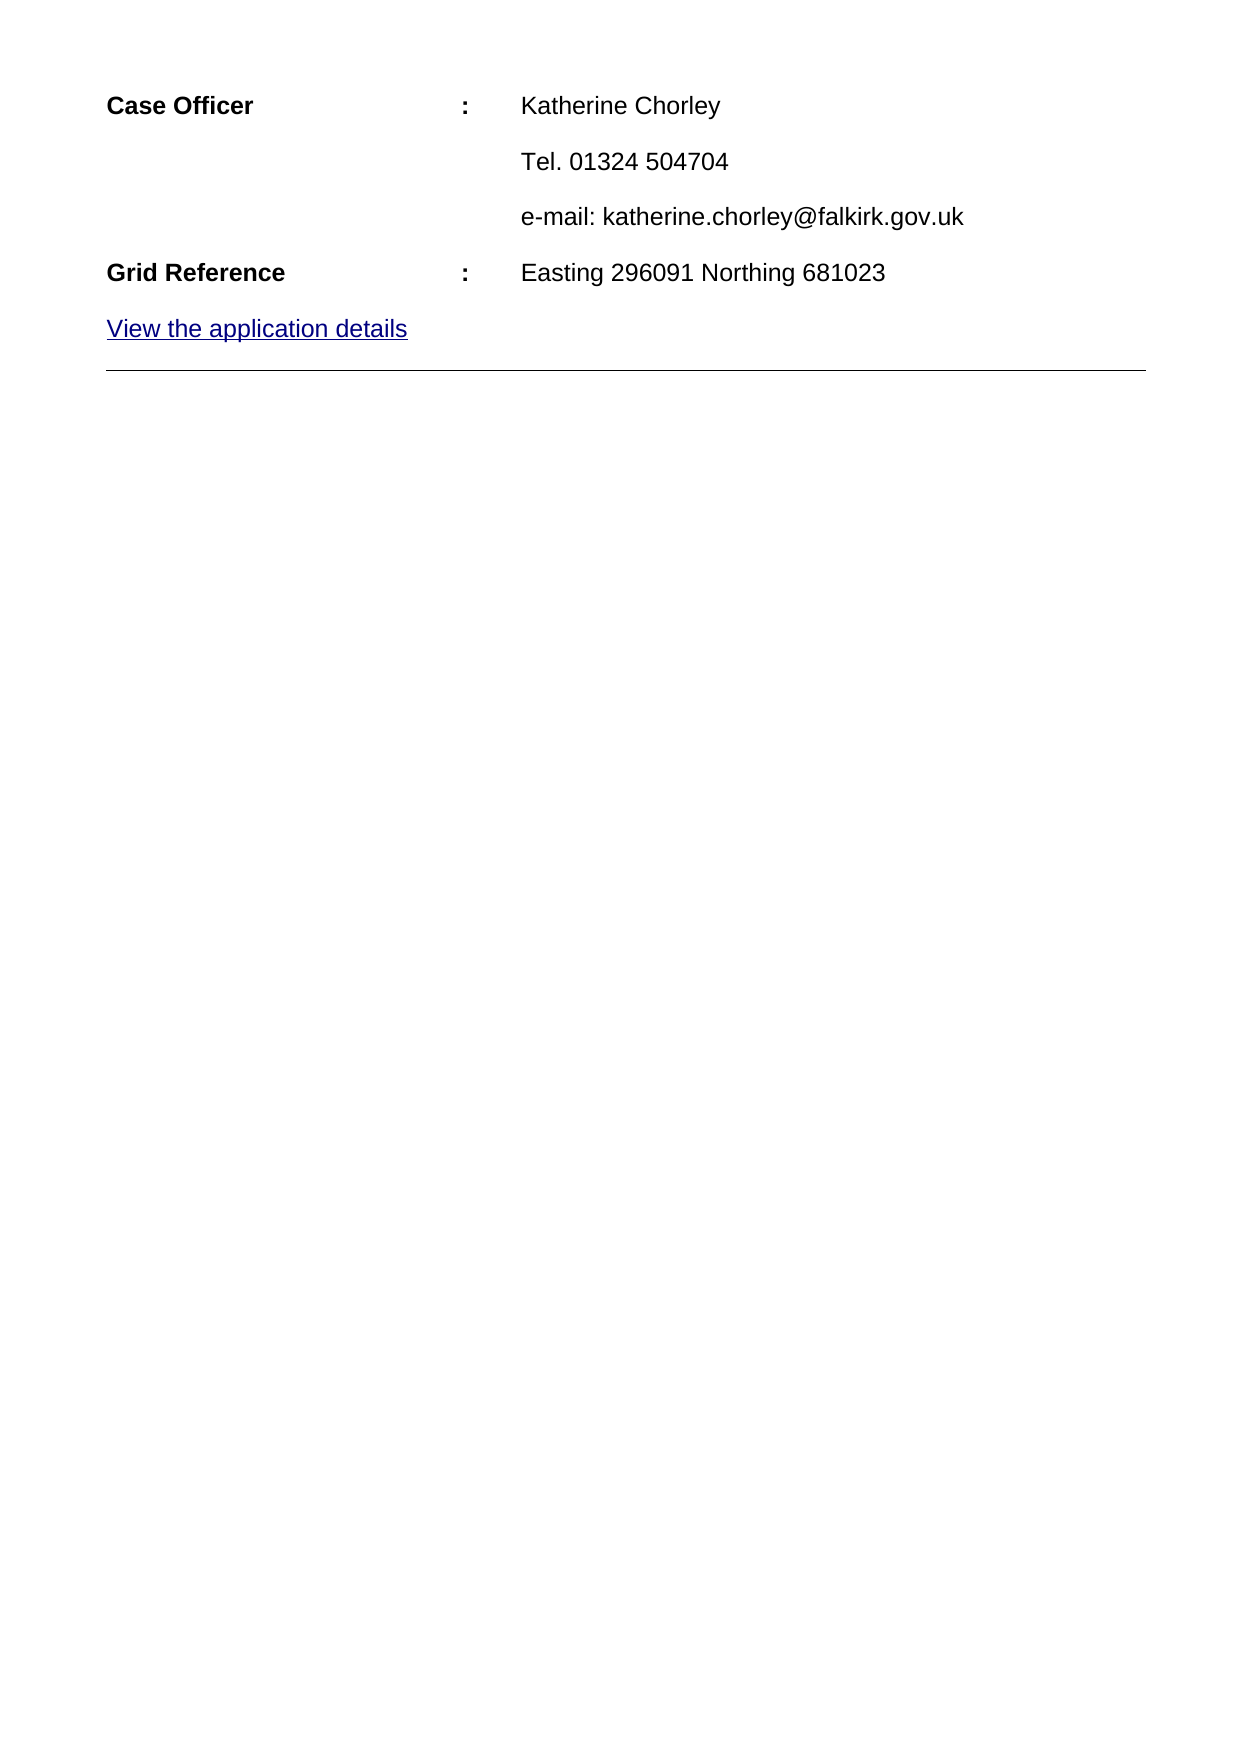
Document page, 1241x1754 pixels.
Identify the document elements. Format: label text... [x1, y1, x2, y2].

text Case Officer : Katherine Chorley [106, 91, 1146, 119]
text Tel. 01324 504704 [106, 146, 1146, 175]
text Grid Reference : Easting 296091 Northing 681023 [106, 258, 1146, 287]
text e-mail: katherine.chorley@falkirk.gov.uk [106, 202, 1146, 231]
text View the application details [106, 314, 1146, 343]
